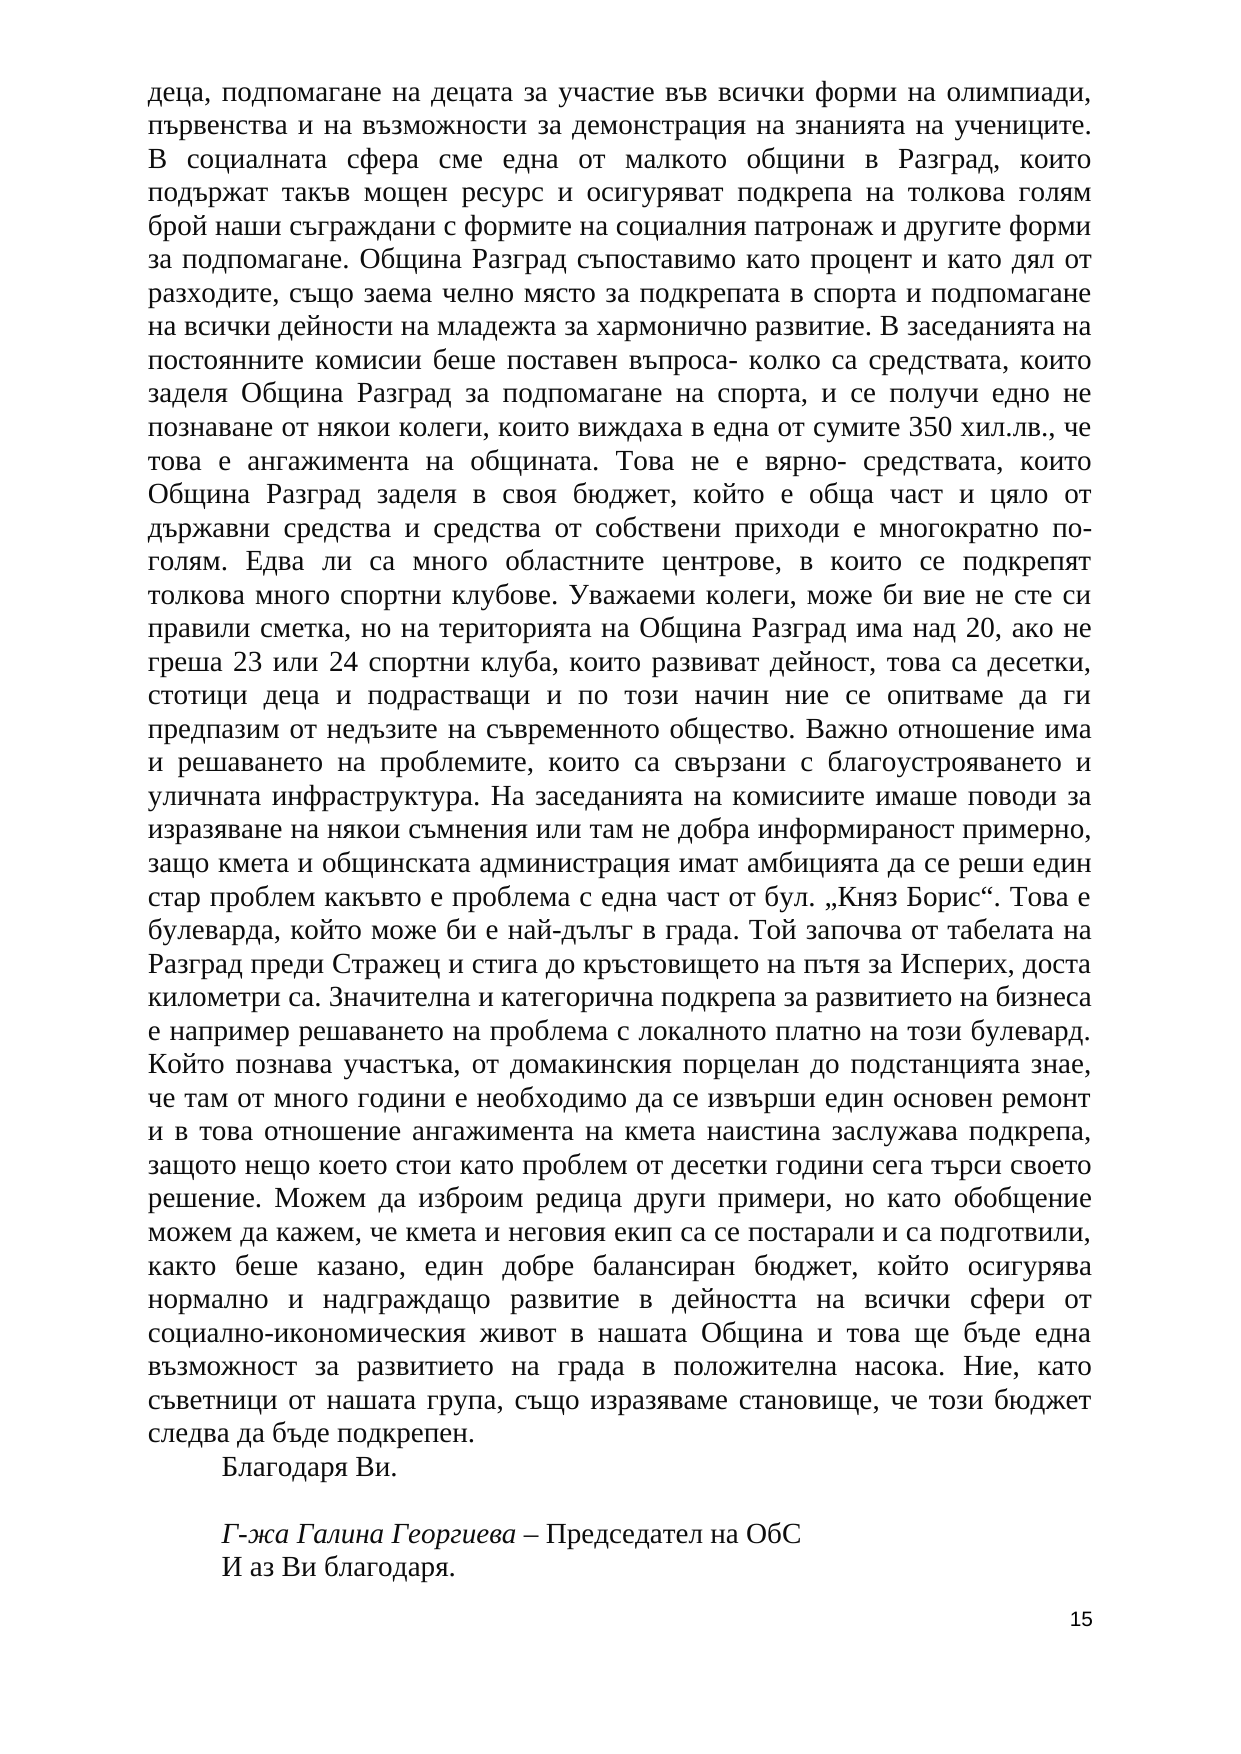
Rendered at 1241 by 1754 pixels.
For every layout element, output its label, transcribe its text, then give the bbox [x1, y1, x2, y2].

text Благодаря Ви. [148, 1449, 1093, 1482]
text деца, подпомагане на децата за участие във всички форми на олимпиади, първенства и на възможности за демонстрация на знанията на учениците. В социалната сфера сме една от малкото общини в Разград, които подържат такъв мощен ресурс и осигуряват подкрепа на толкова голям брой наши съграждани с формите на социалния патронаж и другите форми за подпомагане. Община Разград съпоставимо като процент и като дял от разходите, също заема челно място за подкрепата в спорта и подпомагане на всички дейности на младежта за хармонично развитие. В заседанията на постоянните комисии беше поставен въпроса- колко са средствата, които заделя Община Разград за подпомагане на спорта, и се получи едно не познаване от някои колеги, които виждаха в една от сумите 350 хил.лв., че това е ангажимента на общината. Това не е вярно- средствата, които Община Разград заделя в своя бюджет, който е обща част и цяло от държавни средства и средства от собствени приходи е многократно по- голям. Едва ли са много областните центрове, в които се подкрепят толкова много спортни клубове. Уважаеми колеги, може би вие не сте си правили сметка, но на територията на Община Разград има над 20, ако не греша 23 или 24 спортни клуба, които развиват дейност, това са десетки, стотици деца и подрастващи и по този начин ние се опитваме да ги предпазим от недъзите на съвременното общество. Важно отношение има и решаването на проблемите, които са свързани с благоустрояването и уличната инфраструктура. На заседанията на комисиите имаше поводи за изразяване на някои съмнения или там не добра информираност примерно, защо кмета и общинската администрация имат амбицията да се реши един стар проблем какъвто е проблема с една част от бул. „Княз Борис“. Това е булеварда, който може би е най-дълъг в града. Той започва от табелата на Разград преди Стражец и стига до кръстовището на пътя за Исперих, доста километри са. Значителна и категорична подкрепа за развитието на бизнеса е например решаването на проблема с локалното платно на този булевард. Който познава участъка, от домакинския порцелан до подстанцията знае, че там от много години е необходимо да се извърши един основен ремонт и в това отношение ангажимента на кмета наистина заслужава подкрепа, защото нещо което стои като проблем от десетки години сега търси своето решение. Можем да изброим редица други примери, но като обобщение можем да кажем, че кмета и неговия екип са се постарали и са подготвили, както беше казано, един добре балансиран бюджет, който осигурява нормално и надграждащо развитие в дейността на всички сфери от социално-икономическия живот в нашата Община и това ще бъде една възможност за развитието на града в положителна насока. Ние, като съветници от нашата група, също изразяваме становище, че този бюджет следва да бъде подкрепен. [148, 74, 1093, 1449]
text Г-жа Галина Георгиева – Председател на ОбС [148, 1516, 1093, 1549]
text И аз Ви благодаря. [148, 1549, 1093, 1583]
